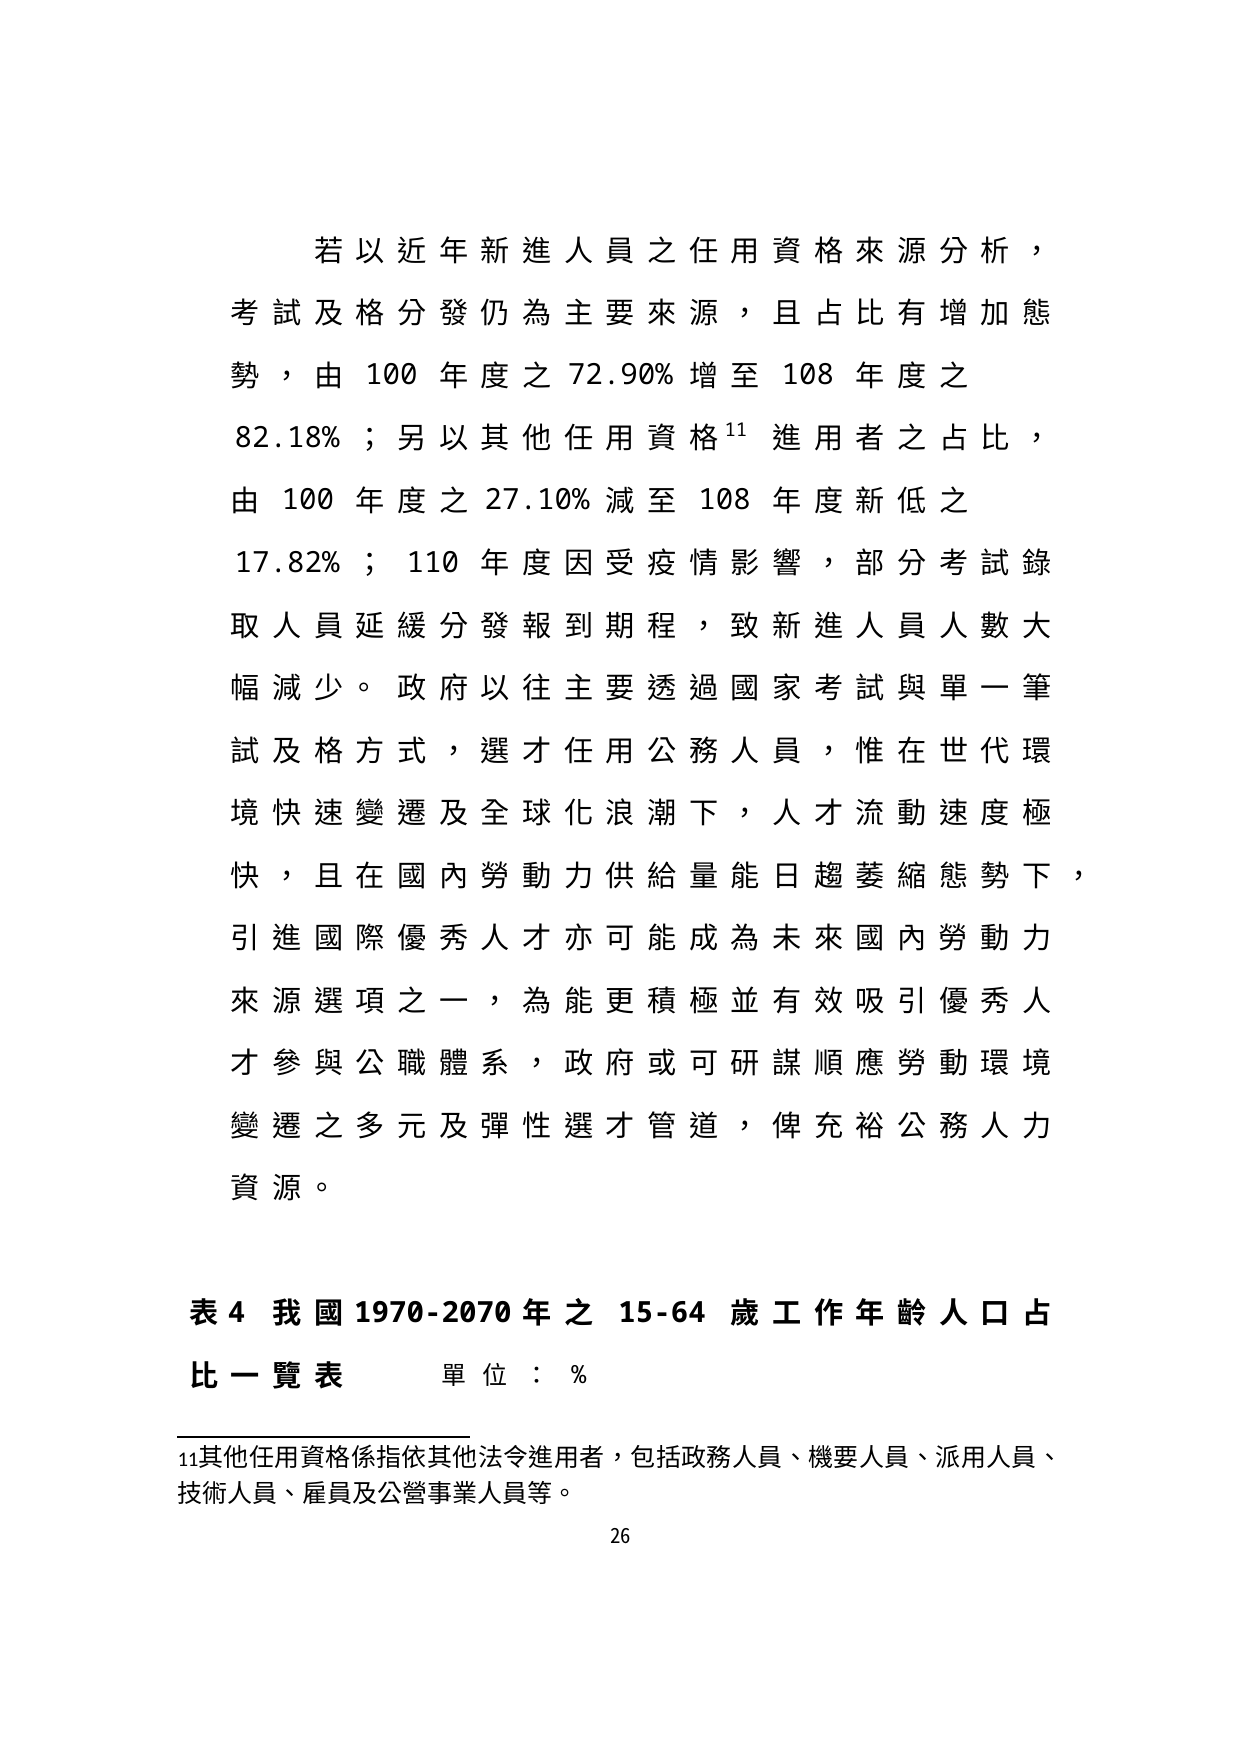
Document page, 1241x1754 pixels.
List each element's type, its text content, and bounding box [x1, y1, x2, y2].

text 其他任用資格係指依其他法令進用者，包括政務人員、機要人員、派用人員、技術人員、雇員及公營事業人員等。 [177, 1437, 1063, 1510]
text 若以近年新進人員之任用資格來源分析，考試及格分發仍為主要來源，且占比有增加態勢，由100年度之72.90%增至108年度之82.18%；另以其他任用資格進用者之占比，由100年度之27.10%減至108年度新低之17.82%；110年度因受疫情影響，部分考試錄取人員延緩分發報到期程，致新進人員人數大幅減少。政府以往主要透過國家考試與單一筆試及格方式，選才任用公務人員，惟在世代環境快速變遷及全球化浪潮下，人才流動速度極快，且在國內勞動力供給量能日趨萎縮態勢下，引進國際優秀人才亦可能成為未來國內勞動力來源選項之一，為能更積極並有效吸引優秀人才參與公職體系，政府或可研謀順應勞動環境變遷之多元及彈性選才管道，俾充裕公務人力資源。 [208, 207, 1058, 1207]
text 表4 我國1970-2070年之15-64歲工作年齡人口占比一覽表 單位：% [168, 1269, 1070, 1394]
